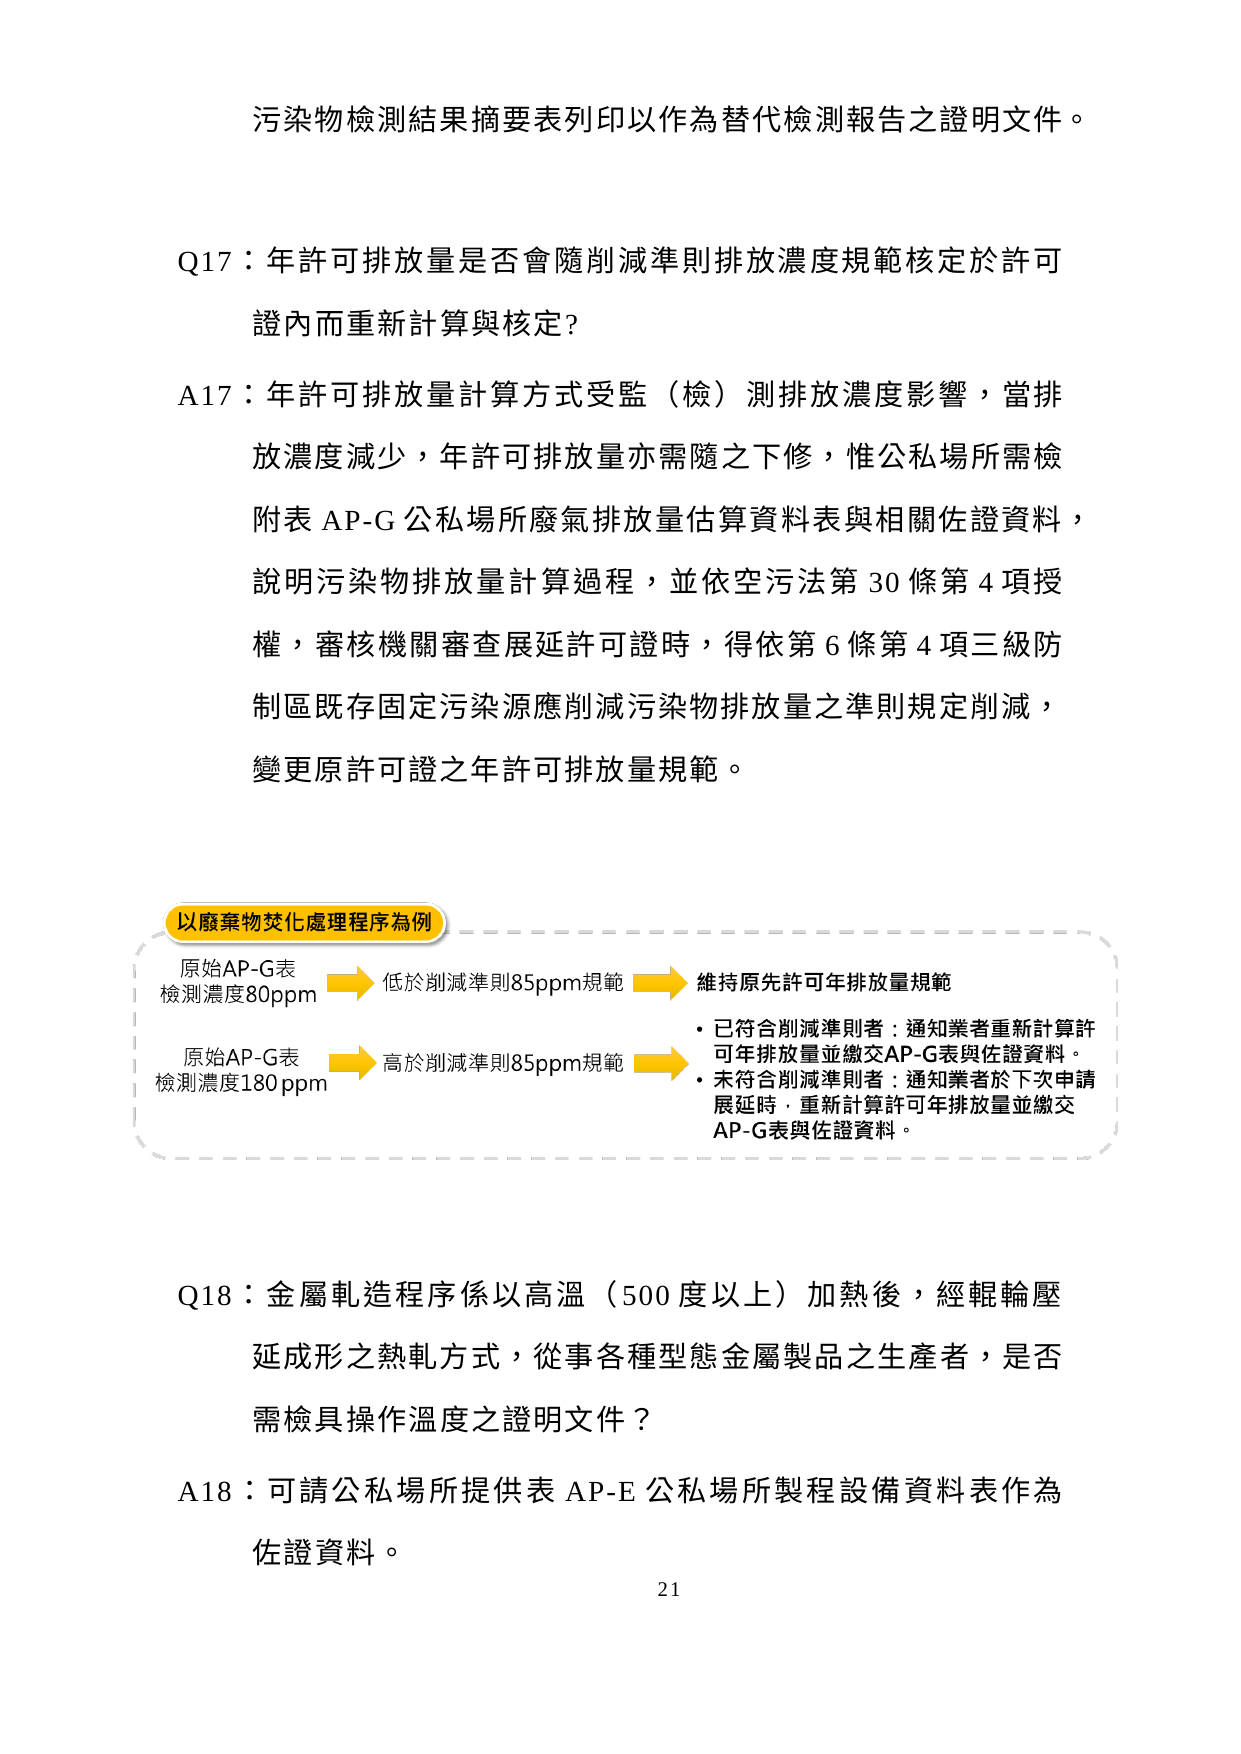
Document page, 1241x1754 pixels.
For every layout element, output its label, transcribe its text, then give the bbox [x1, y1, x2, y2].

text Q17：年許可排放量是否會隨削減準則排放濃度規範核定於許可證內而重新計算與核定? [177, 217, 1063, 342]
text A18：可請公私場所提供表AP-E公私場所製程設備資料表作為佐證資料。 [177, 1447, 1063, 1572]
text Q18：金屬軋造程序係以高溫（500度以上）加熱後，經輥輪壓延成形之熱軋方式，從事各種型態金屬製品之生產者，是否需檢具操作溫度之證明文件？ [177, 1251, 1063, 1438]
text A17：年許可排放量計算方式受監（檢）測排放濃度影響，當排放濃度減少，年許可排放量亦需隨之下修，惟公私場所需檢附表AP-G公私場所廢氣排放量估算資料表與相關佐證資料，說明污染物排放量計算過程，並依空污法第30條第4項授權，審核機關審查展延許可證時，得依第6條第4項三級防制區既存固定污染源應削減污染物排放量之準則規定削減，變更原許可證之年許可排放量規範。 [177, 351, 1063, 788]
text A16：可透過查詢固定污染源管理資訊系統之定期檢測資料，將污染物檢測結果摘要表列印以作為替代檢測報告之證明文件。 [177, 76, 1063, 138]
